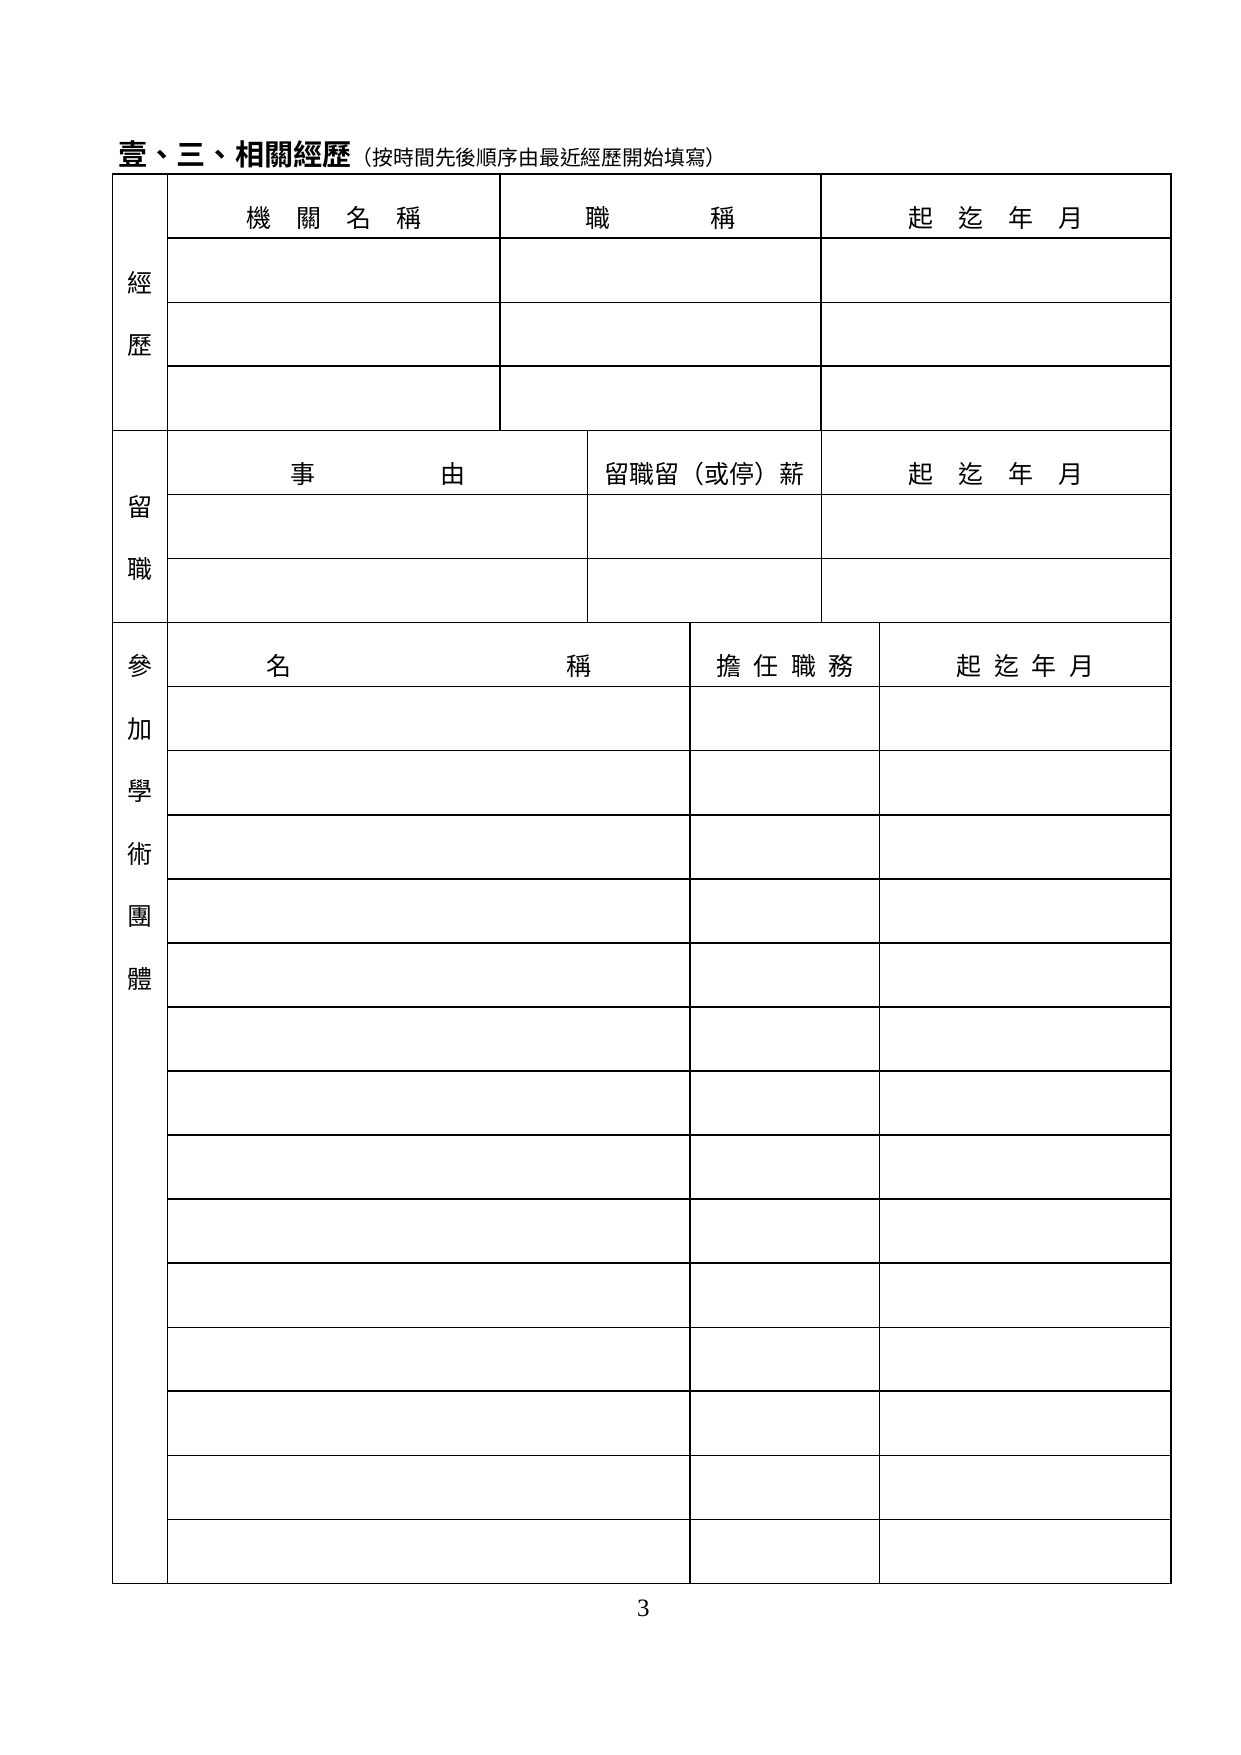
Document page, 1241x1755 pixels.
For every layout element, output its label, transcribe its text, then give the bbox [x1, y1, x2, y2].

table_cell 名 稱 [168, 623, 689, 686]
table_header 機 關 名 稱 [168, 175, 499, 237]
table_cell [168, 944, 689, 1006]
table_cell [880, 687, 1170, 750]
table_cell [691, 1520, 879, 1583]
table_cell [691, 1136, 879, 1198]
table_cell [168, 687, 689, 750]
table_cell [880, 1200, 1170, 1262]
table_cell [691, 816, 879, 878]
table_cell [168, 1200, 689, 1262]
table_cell [168, 239, 499, 301]
table_cell [588, 495, 821, 558]
table_cell [822, 495, 1170, 558]
table_cell [691, 944, 879, 1006]
table_cell [880, 1456, 1170, 1518]
table_cell [168, 1392, 689, 1454]
table_cell [880, 1392, 1170, 1454]
table_cell [691, 1328, 879, 1390]
table_cell [168, 880, 689, 942]
table_cell [501, 239, 820, 301]
table_cell [168, 1264, 689, 1326]
table_cell [168, 751, 689, 814]
table_header 經 歷 [113, 175, 167, 429]
table_cell [691, 1392, 879, 1454]
table_cell [880, 1136, 1170, 1198]
table_cell 擔 任 職 務 [691, 623, 879, 686]
table_cell [501, 367, 820, 429]
table_cell [691, 1456, 879, 1518]
table_cell [168, 1008, 689, 1070]
table_cell 事 由 [168, 431, 587, 493]
table_cell [168, 1520, 689, 1583]
table_cell [822, 367, 1170, 429]
table_cell [822, 303, 1170, 365]
table_cell 起 迄 年 月 [880, 623, 1170, 686]
table_cell [822, 239, 1170, 301]
table_cell [691, 1072, 879, 1134]
table_cell [822, 559, 1170, 622]
table_cell [691, 687, 879, 750]
table_cell [168, 1136, 689, 1198]
table_cell [168, 559, 587, 622]
table_cell [880, 1008, 1170, 1070]
table_cell [168, 303, 499, 365]
table_cell [501, 303, 820, 365]
table_cell 留職留（或停）薪 [588, 431, 821, 493]
table_cell [168, 1328, 689, 1390]
table_cell [880, 751, 1170, 814]
table_cell [691, 1008, 879, 1070]
table_cell [880, 1264, 1170, 1326]
table_header 職 稱 [501, 175, 820, 237]
table_cell [168, 816, 689, 878]
table_cell [880, 1328, 1170, 1390]
text 壹、三、相關經歷（按時間先後順序由最近經歷開始填寫） [118, 111, 1168, 173]
table_cell [691, 1264, 879, 1326]
table_cell [880, 1072, 1170, 1134]
table_cell [168, 495, 587, 558]
table_cell 參 加 學 術 團 體 [113, 623, 167, 1583]
table_header 起 迄 年 月 [822, 175, 1170, 237]
table_cell [880, 816, 1170, 878]
table_cell [691, 751, 879, 814]
table_cell [691, 880, 879, 942]
table_cell [168, 1456, 689, 1518]
table_cell 留 職 [113, 431, 167, 622]
table_cell [880, 880, 1170, 942]
table_cell [168, 1072, 689, 1134]
table_cell [168, 367, 499, 429]
table_cell [588, 559, 821, 622]
table_cell [691, 1200, 879, 1262]
table_cell 起 迄 年 月 [822, 431, 1170, 493]
table_cell [880, 944, 1170, 1006]
table_cell [880, 1520, 1170, 1583]
